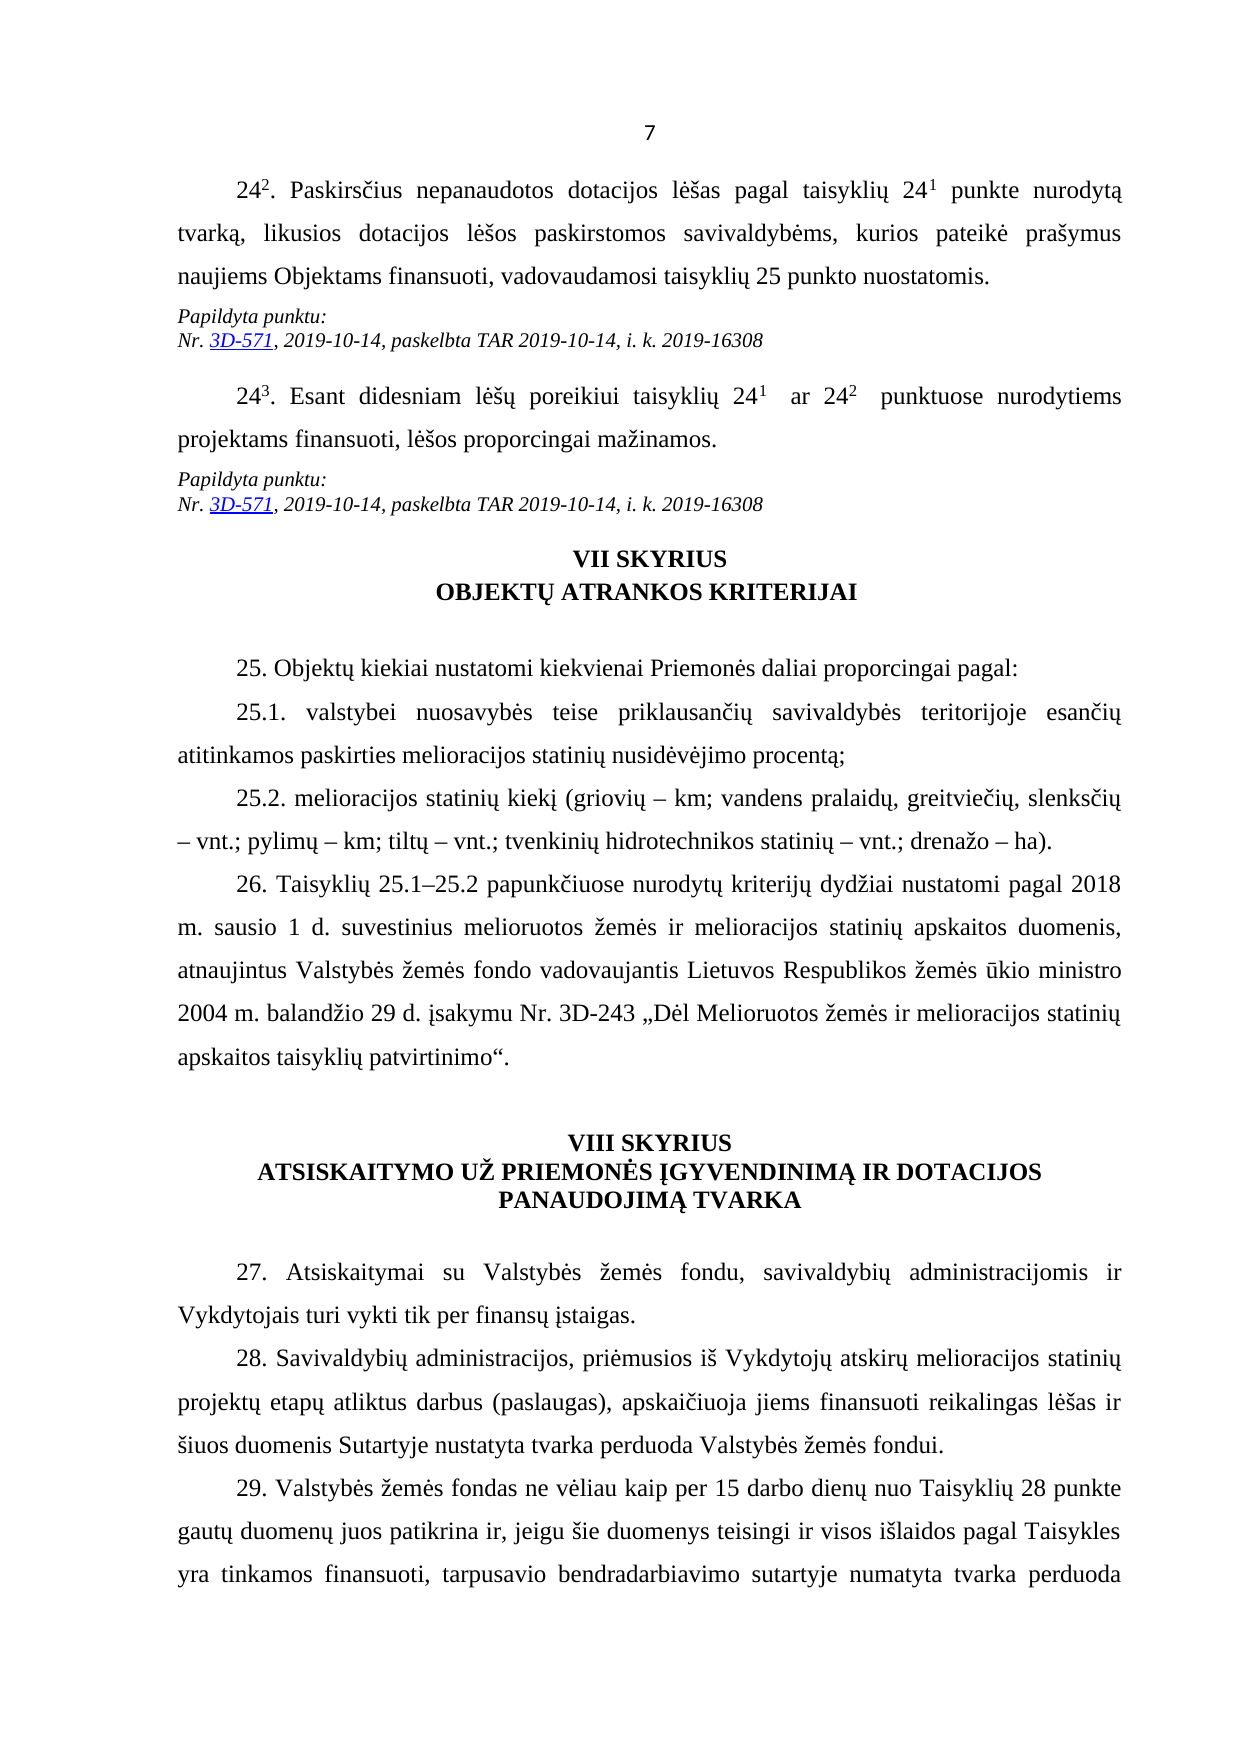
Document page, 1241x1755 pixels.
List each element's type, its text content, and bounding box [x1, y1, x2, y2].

text Nr. 3D-571, 2019-10-14, paskelbta TAR 2019-10-14, i. k. 2019-16308 [177, 328, 1122, 352]
text ATSISKAITYMO UŽ PRIEMONĖS ĮGYVENDINIMĄ IR DOTACIJOS PANAUDOJIMĄ TVARKA [177, 1157, 1122, 1214]
text 243. Esant didesniam lėšų poreikiui taisyklių 241 ar 242 punktuose nurodytiems projektams finansuoti, lėšos proporcingai mažinamos. [177, 381, 1122, 453]
text 29. Valstybės žemės fondas ne vėliau kaip per 15 darbo dienų nuo Taisyklių 28 punkte gautų duomenų juos patikrina ir, jeigu šie duomenys teisingi ir visos išlaidos pagal Taisykles yra tinkamos finansuoti, tarpusavio bendradarbiavimo sutartyje numatyta tvarka perduoda [177, 1473, 1122, 1588]
text 242. Paskirsčius nepanaudotos dotacijos lėšas pagal taisyklių 241 punkte nurodytą tvarką, likusios dotacijos lėšos paskirstomos savivaldybėms, kurios pateikė prašymus naujiems Objektams finansuoti, vadovaudamosi taisyklių 25 punkto nuostatomis. [177, 175, 1122, 290]
text VIII SKYRIUS [177, 1128, 1122, 1157]
text 25.1. valstybei nuosavybės teise priklausančių savivaldybės teritorijoje esančių atitinkamos paskirties melioracijos statinių nusidėvėjimo procentą; [177, 697, 1122, 768]
text Nr. 3D-571, 2019-10-14, paskelbta TAR 2019-10-14, i. k. 2019-16308 [177, 491, 1122, 516]
text 26. Taisyklių 25.1–25.2 papunkčiuose nurodytų kriterijų dydžiai nustatomi pagal 2018 m. sausio 1 d. suvestinius melioruotos žemės ir melioracijos statinių apskaitos duomenis, atnaujintus Valstybės žemės fondo vadovaujantis Lietuvos Respublikos žemės ūkio ministro 2004 m. balandžio 29 d. įsakymu Nr. 3D-243 „Dėl Melioruotos žemės ir melioracijos statinių apskaitos taisyklių patvirtinimo“. [177, 869, 1122, 1070]
text 25. Objektų kiekiai nustatomi kiekvienai Priemonės daliai proporcingai pagal: [177, 653, 1122, 682]
text Papildyta punktu: [177, 467, 1122, 491]
text Papildyta punktu: [177, 304, 1122, 328]
text 25.2. melioracijos statinių kiekį (griovių – km; vandens pralaidų, greitviečių, slenksčių – vnt.; pylimų – km; tiltų – vnt.; tvenkinių hidrotechnikos statinių – vnt.; drenažo – ha). [177, 783, 1122, 855]
text VII SKYRIUS [177, 544, 1122, 573]
text OBJEKTŲ ATRANKOS KRITERIJAI [177, 577, 1122, 606]
text 28. Savivaldybių administracijos, priėmusios iš Vykdytojų atskirų melioracijos statinių projektų etapų atliktus darbus (paslaugas), apskaičiuoja jiems finansuoti reikalingas lėšas ir šiuos duomenis Sutartyje nustatyta tvarka perduoda Valstybės žemės fondui. [177, 1343, 1122, 1458]
text 27. Atsiskaitymai su Valstybės žemės fondu, savivaldybių administracijomis ir Vykdytojais turi vykti tik per finansų įstaigas. [177, 1257, 1122, 1329]
